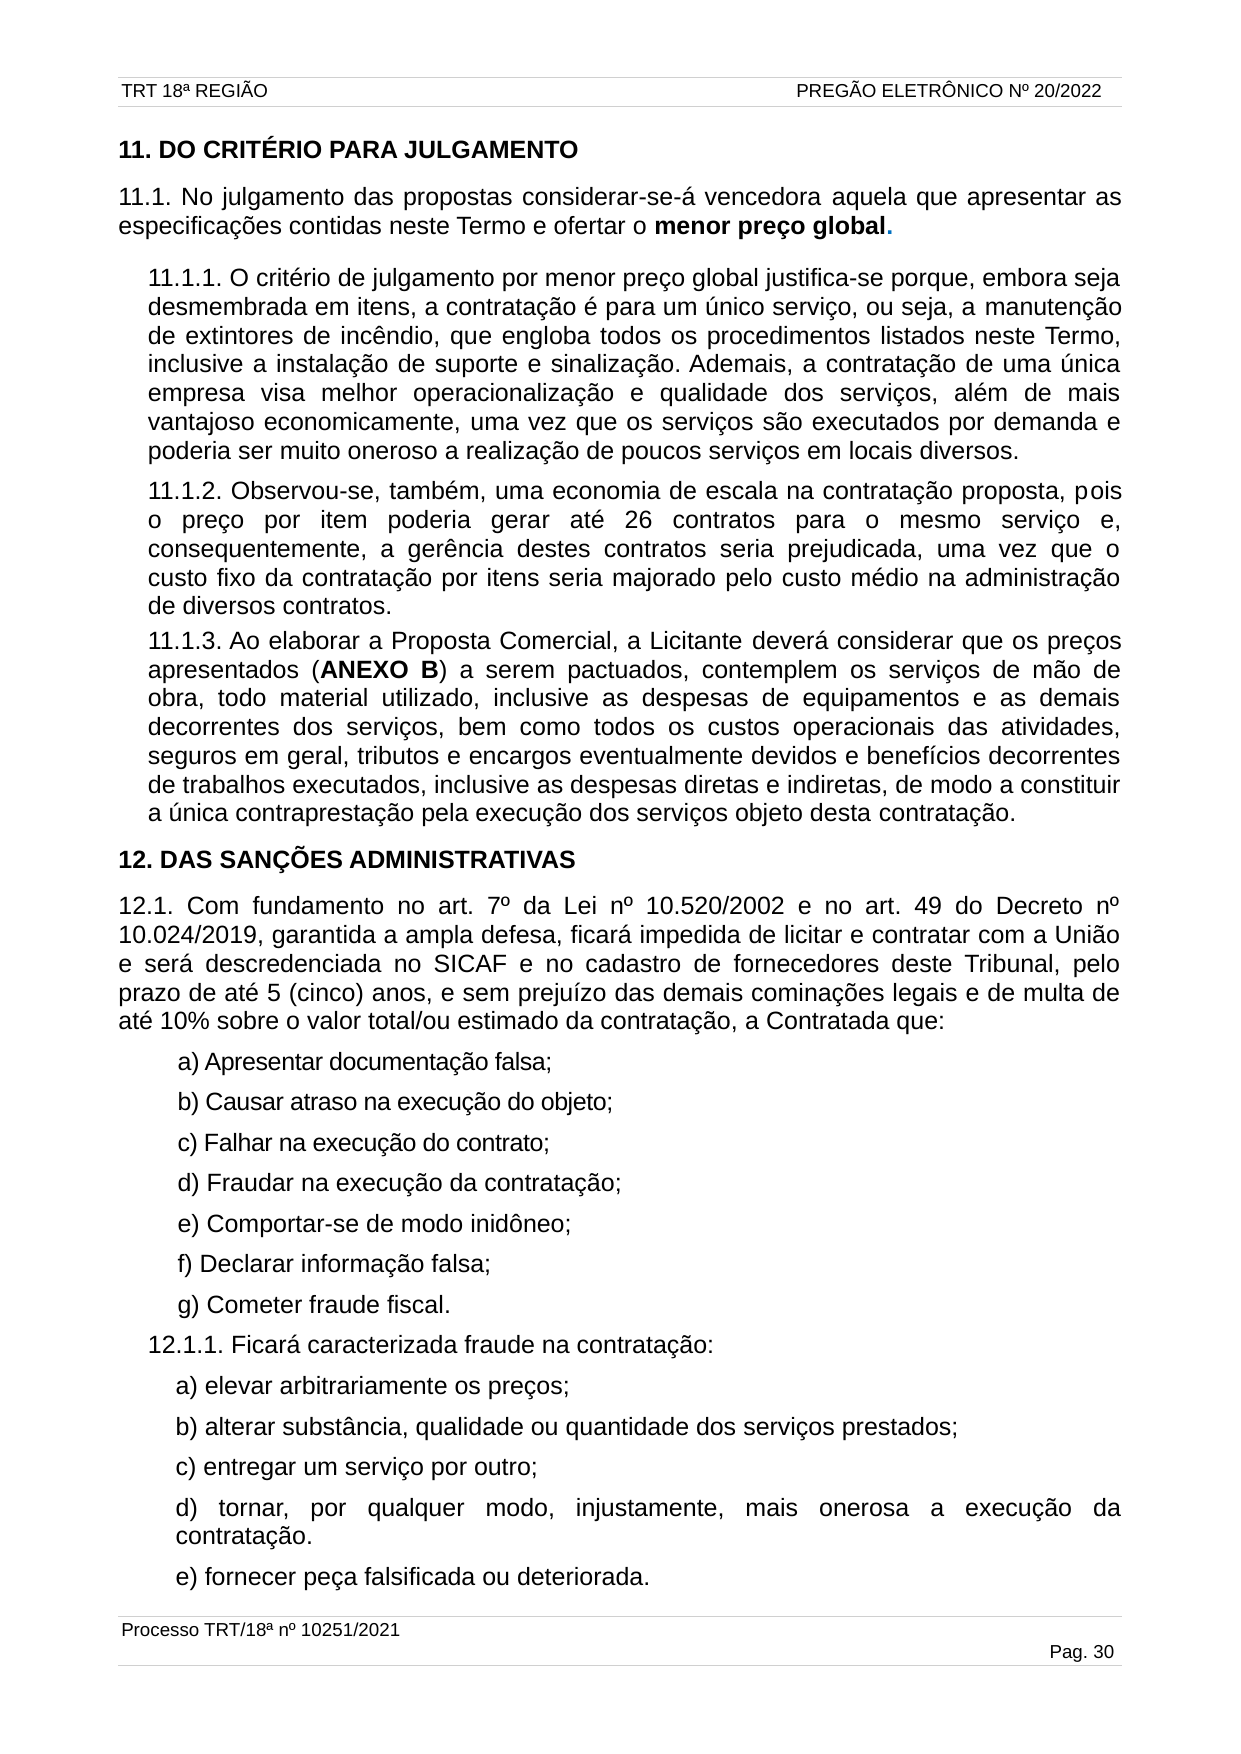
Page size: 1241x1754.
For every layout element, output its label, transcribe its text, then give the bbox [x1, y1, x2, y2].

text 11.1.3. Ao elaborar a Proposta Comercial, a Licitante deverá considerar que os preços apresentados (ANEXO B) a serem pactuados, contemplem os serviços de mão de obra, todo material utilizado, inclusive as despesas de equipamentos e as demais decorrentes dos serviços, bem como todos os custos operacionais das atividades, seguros em geral, tributos e encargos eventualmente devidos e benefícios decorrentes de trabalhos executados, inclusive as despesas diretas e indiretas, de modo a constituir a única contraprestação pela execução dos serviços objeto desta contratação. [148, 626, 1122, 827]
text c) Falhar na execução do contrato; [177, 1128, 1122, 1157]
list 11.1.2. Observou-se, também, uma economia de escala na contratação proposta, pois o preço por item poderia gerar até 26 contratos para o mesmo serviço e, consequentemente, a gerência destes contratos seria prejudicada, uma vez que o custo fixo da contratação por itens seria majorado pelo custo médio na administração de diversos contratos. [148, 476, 1122, 620]
text 11.1. No julgamento das propostas considerar-se-á vencedora aquela que apresentar as especificações contidas neste Termo e ofertar o menor preço global. [118, 182, 1122, 239]
text e) Comportar-se de modo inidôneo; [177, 1209, 1122, 1238]
text 12. DAS SANÇÕES ADMINISTRATIVAS [118, 845, 1122, 874]
text 12.1.1. Ficará caracterizada fraude na contratação: [148, 1331, 1122, 1359]
text a) elevar arbitrariamente os preços; [175, 1371, 1122, 1400]
text b) alterar substância, qualidade ou quantidade dos serviços prestados; [175, 1412, 1122, 1440]
text f) Declarar informação falsa; [177, 1249, 1122, 1278]
text c) entregar um serviço por outro; [175, 1452, 1122, 1481]
text g) Cometer fraude fiscal. [177, 1290, 1122, 1319]
text 11. DO CRITÉRIO PARA JULGAMENTO [118, 136, 1122, 164]
text a) Apresentar documentação falsa; [177, 1047, 1122, 1076]
list 11.1.1. O critério de julgamento por menor preço global justifica-se porque, embora seja desmembrada em itens, a contratação é para um único serviço, ou seja, a manutenção de extintores de incêndio, que engloba todos os procedimentos listados neste Termo, inclusive a instalação de suporte e sinalização. Ademais, a contratação de uma única empresa visa melhor operacionalização e qualidade dos serviços, além de mais vantajoso economicamente, uma vez que os serviços são executados por demanda e poderia ser muito oneroso a realização de poucos serviços em locais diversos. [148, 263, 1122, 464]
text b) Causar atraso na execução do objeto; [177, 1087, 1122, 1116]
text e) fornecer peça falsificada ou deteriorada. [175, 1562, 1122, 1591]
text d) tornar, por qualquer modo, injustamente, mais onerosa a execução da contratação. [175, 1493, 1122, 1550]
text d) Fraudar na execução da contratação; [177, 1168, 1122, 1197]
text 12.1. Com fundamento no art. 7º da Lei nº 10.520/2002 e no art. 49 do Decreto nº 10.024/2019, garantida a ampla defesa, ficará impedida de licitar e contratar com a União e será descredenciada no SICAF e no cadastro de fornecedores deste Tribunal, pelo prazo de até 5 (cinco) anos, e sem prejuízo das demais cominações legais e de multa de até 10% sobre o valor total/ou estimado da contratação, a Contratada que: [118, 891, 1122, 1035]
